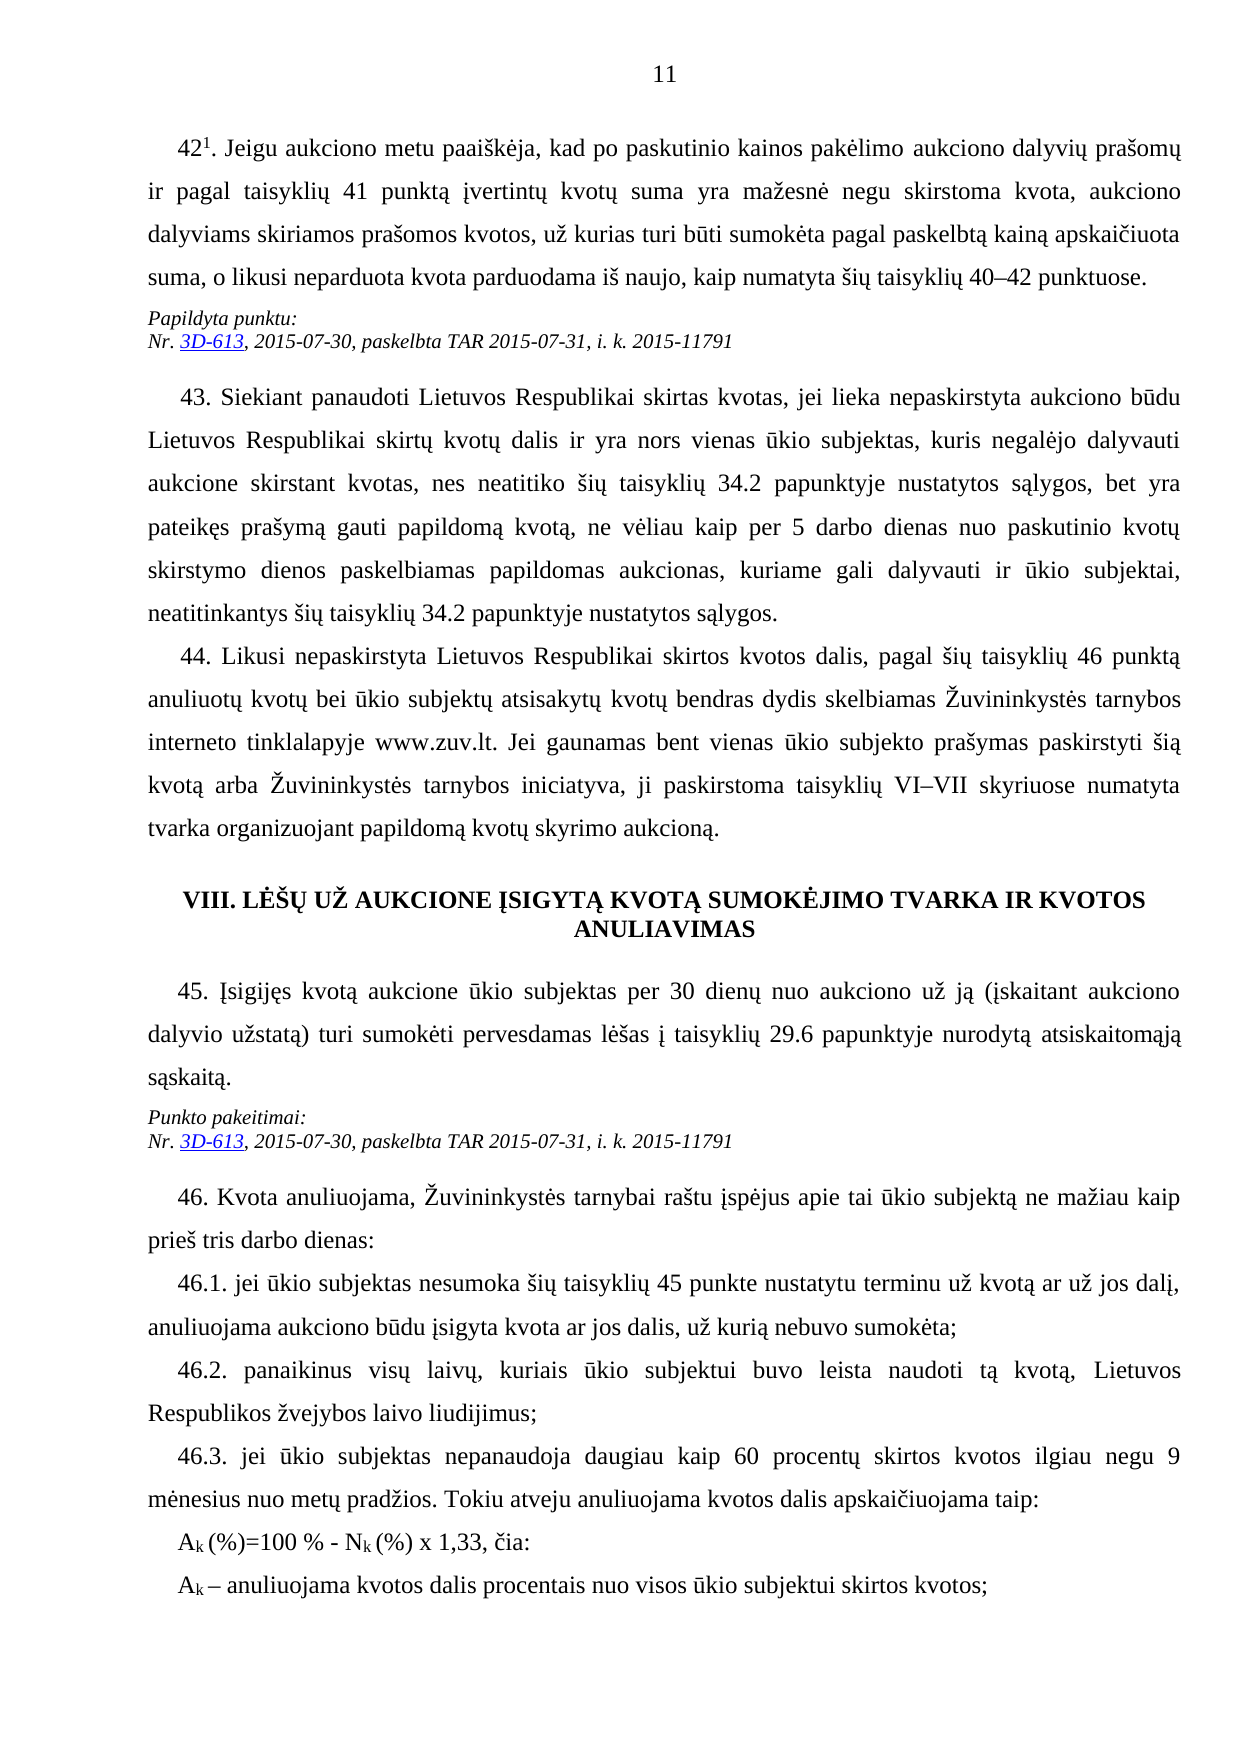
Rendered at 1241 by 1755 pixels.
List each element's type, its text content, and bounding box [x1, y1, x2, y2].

text Nr. 3D-613, 2015-07-30, paskelbta TAR 2015-07-31, i. k. 2015-11791 [148, 1129, 1181, 1153]
text Ak – anuliuojama kvotos dalis procentais nuo visos ūkio subjektui skirtos kvotos; [148, 1570, 1181, 1599]
text VIII. LĖŠŲ UŽ AUKCIONE ĮSIGYTĄ KVOTĄ SUMOKĖJIMO TVARKA IR KVOTOS ANULIAVIMAS [148, 885, 1181, 943]
text 46.1. jei ūkio subjektas nesumoka šių taisyklių 45 punkte nustatytu terminu už kvotą ar už jos dalį, anuliuojama aukciono būdu įsigyta kvota ar jos dalis, už kurią nebuvo sumokėta; [148, 1268, 1181, 1340]
text 44. Likusi nepaskirstyta Lietuvos Respublikai skirtos kvotos dalis, pagal šių taisyklių 46 punktą anuliuotų kvotų bei ūkio subjektų atsisakytų kvotų bendras dydis skelbiamas Žuvininkystės tarnybos interneto tinklalapyje www.zuv.lt. Jei gaunamas bent vienas ūkio subjekto prašymas paskirstyti šią kvotą arba Žuvininkystės tarnybos iniciatyva, ji paskirstoma taisyklių VI–VII skyriuose numatyta tvarka organizuojant papildomą kvotų skyrimo aukcioną. [148, 641, 1181, 842]
text Punkto pakeitimai: [148, 1105, 1181, 1129]
text 45. Įsigijęs kvotą aukcione ūkio subjektas per 30 dienų nuo aukciono už ją (įskaitant aukciono dalyvio užstatą) turi sumokėti pervesdamas lėšas į taisyklių 29.6 papunktyje nurodytą atsiskaitomąją sąskaitą. [148, 976, 1181, 1091]
text 46. Kvota anuliuojama, Žuvininkystės tarnybai raštu įspėjus apie tai ūkio subjektą ne mažiau kaip prieš tris darbo dienas: [148, 1182, 1181, 1254]
text 46.3. jei ūkio subjektas nepanaudoja daugiau kaip 60 procentų skirtos kvotos ilgiau negu 9 mėnesius nuo metų pradžios. Tokiu atveju anuliuojama kvotos dalis apskaičiuojama taip: [148, 1441, 1181, 1513]
text 46.2. panaikinus visų laivų, kuriais ūkio subjektui buvo leista naudoti tą kvotą, Lietuvos Respublikos žvejybos laivo liudijimus; [148, 1355, 1181, 1427]
text Papildyta punktu: [148, 305, 1181, 329]
text 421. Jeigu aukciono metu paaiškėja, kad po paskutinio kainos pakėlimo aukciono dalyvių prašomų ir pagal taisyklių 41 punktą įvertintų kvotų suma yra mažesnė negu skirstoma kvota, aukciono dalyviams skiriamos prašomos kvotos, už kurias turi būti sumokėta pagal paskelbtą kainą apskaičiuota suma, o likusi neparduota kvota parduodama iš naujo, kaip numatyta šių taisyklių 40–42 punktuose. [148, 133, 1181, 291]
text Nr. 3D-613, 2015-07-30, paskelbta TAR 2015-07-31, i. k. 2015-11791 [148, 329, 1181, 353]
text 43. Siekiant panaudoti Lietuvos Respublikai skirtas kvotas, jei lieka nepaskirstyta aukciono būdu Lietuvos Respublikai skirtų kvotų dalis ir yra nors vienas ūkio subjektas, kuris negalėjo dalyvauti aukcione skirstant kvotas, nes neatitiko šių taisyklių 34.2 papunktyje nustatytos sąlygos, bet yra pateikęs prašymą gauti papildomą kvotą, ne vėliau kaip per 5 darbo dienas nuo paskutinio kvotų skirstymo dienos paskelbiamas papildomas aukcionas, kuriame gali dalyvauti ir ūkio subjektai, neatitinkantys šių taisyklių 34.2 papunktyje nustatytos sąlygos. [148, 382, 1181, 627]
text Ak (%)=100 % - Nk (%) x 1,33, čia: [148, 1527, 1181, 1556]
